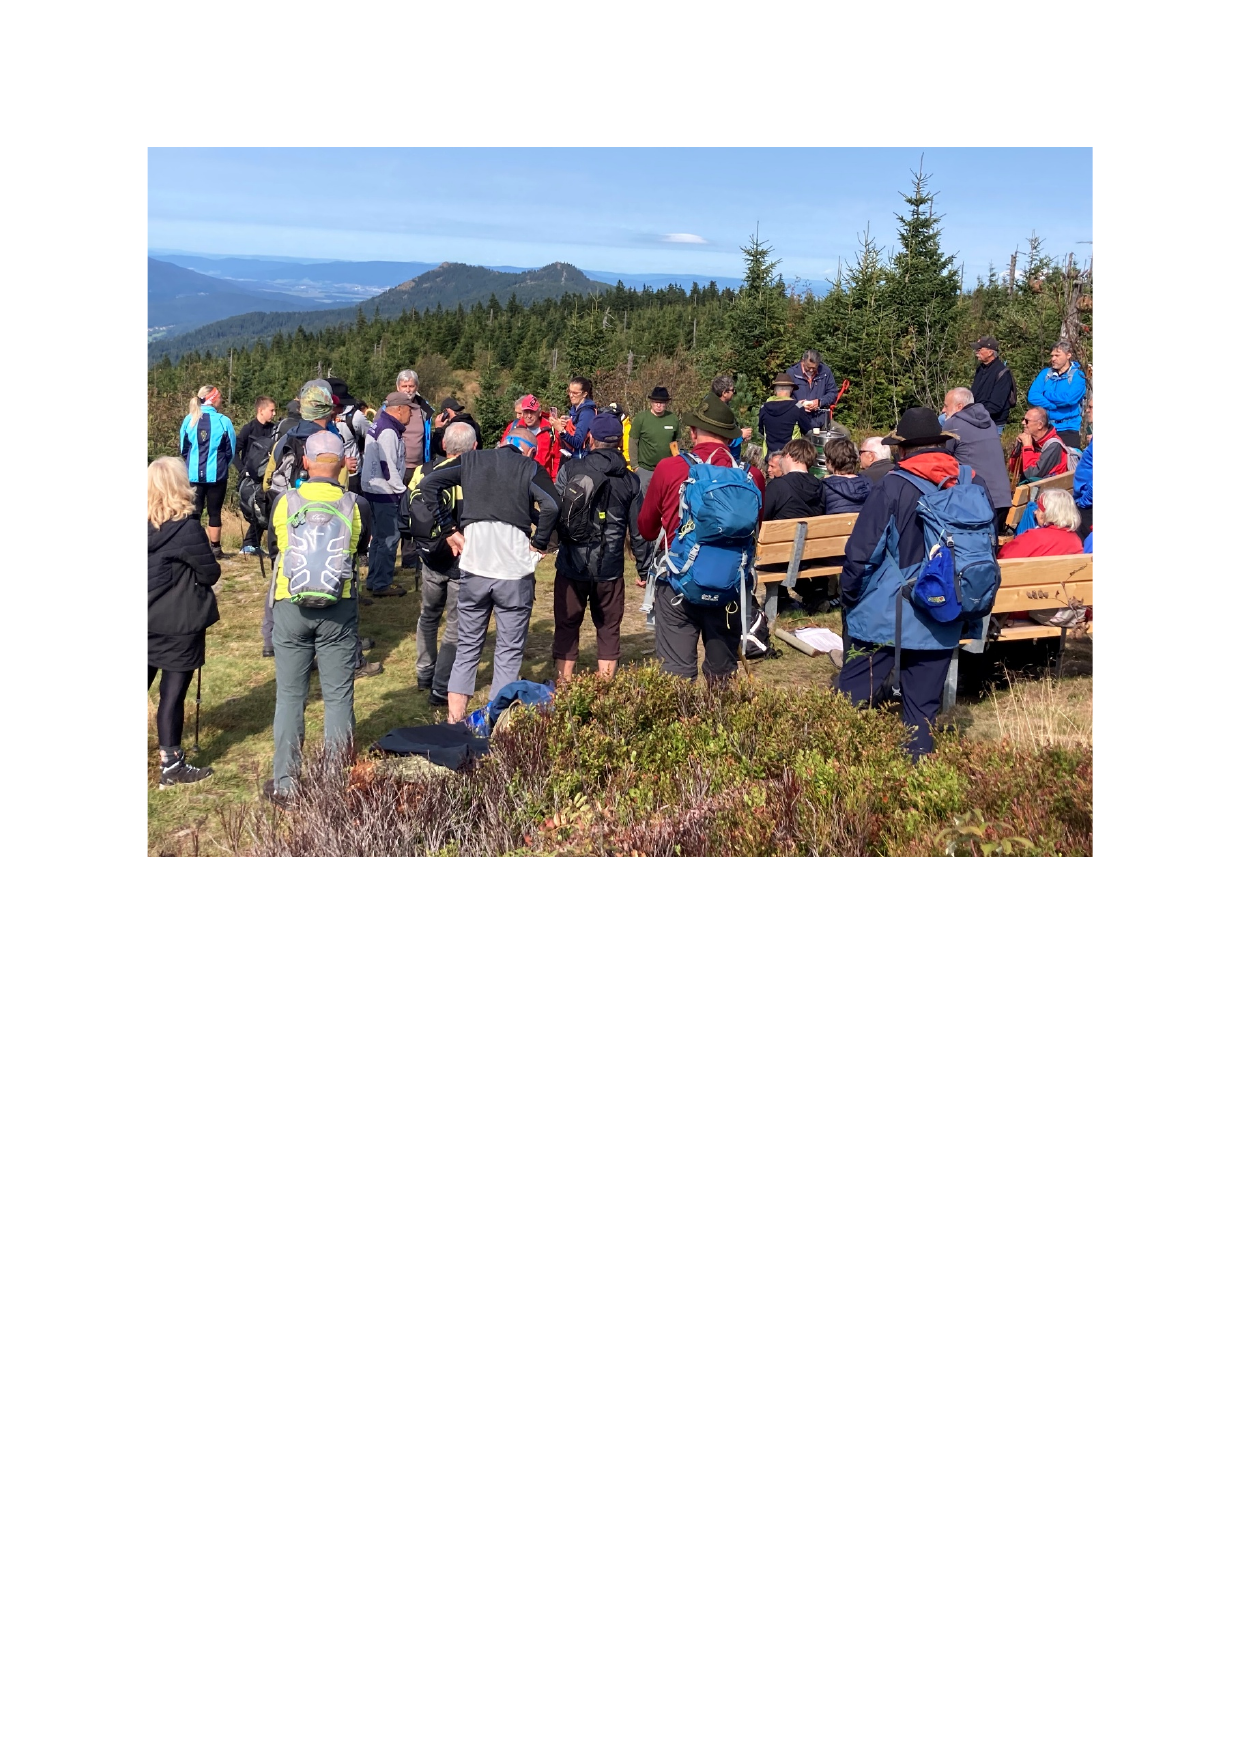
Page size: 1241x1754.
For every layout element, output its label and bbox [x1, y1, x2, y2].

picture [147, 147, 1093, 857]
